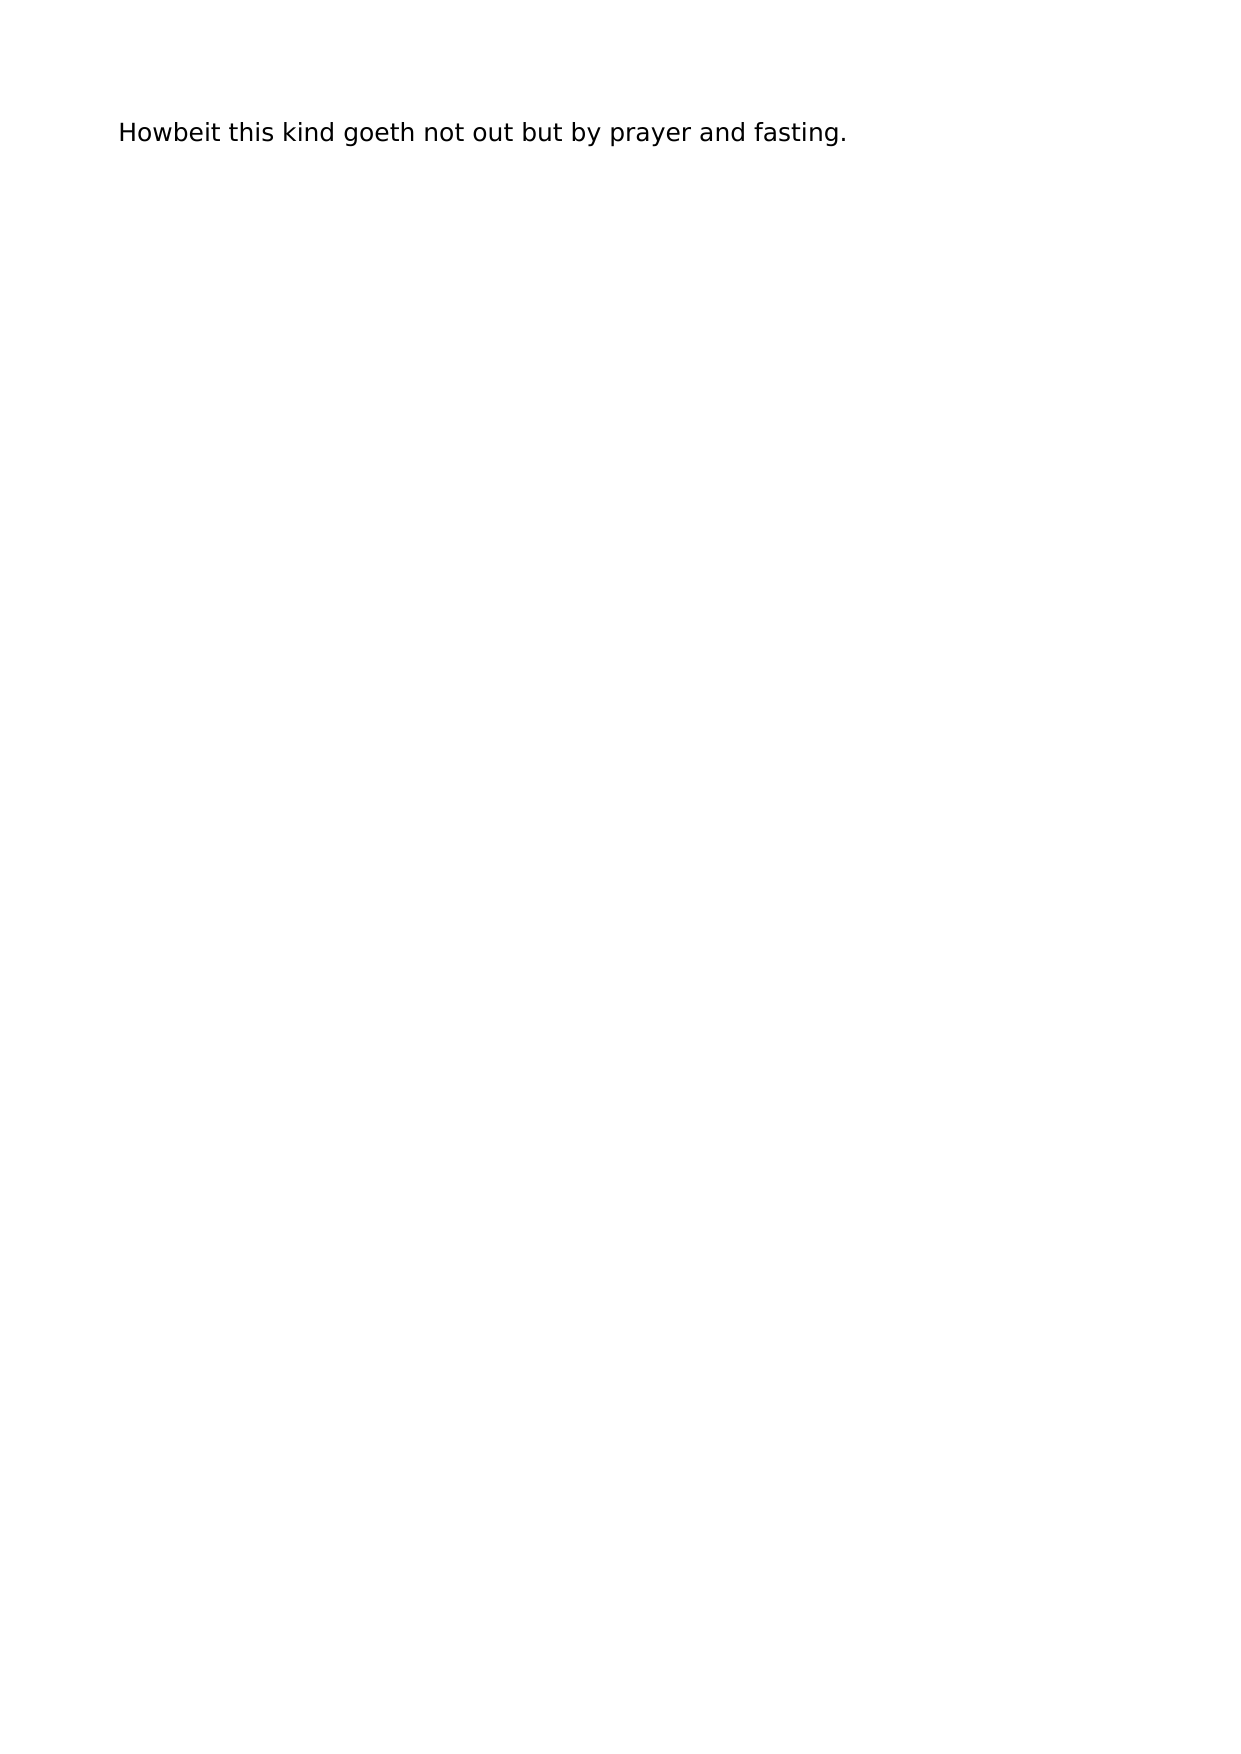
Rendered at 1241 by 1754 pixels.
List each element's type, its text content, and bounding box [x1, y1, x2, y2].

text Howbeit this kind goeth not out but by prayer and fasting. [118, 118, 1122, 147]
